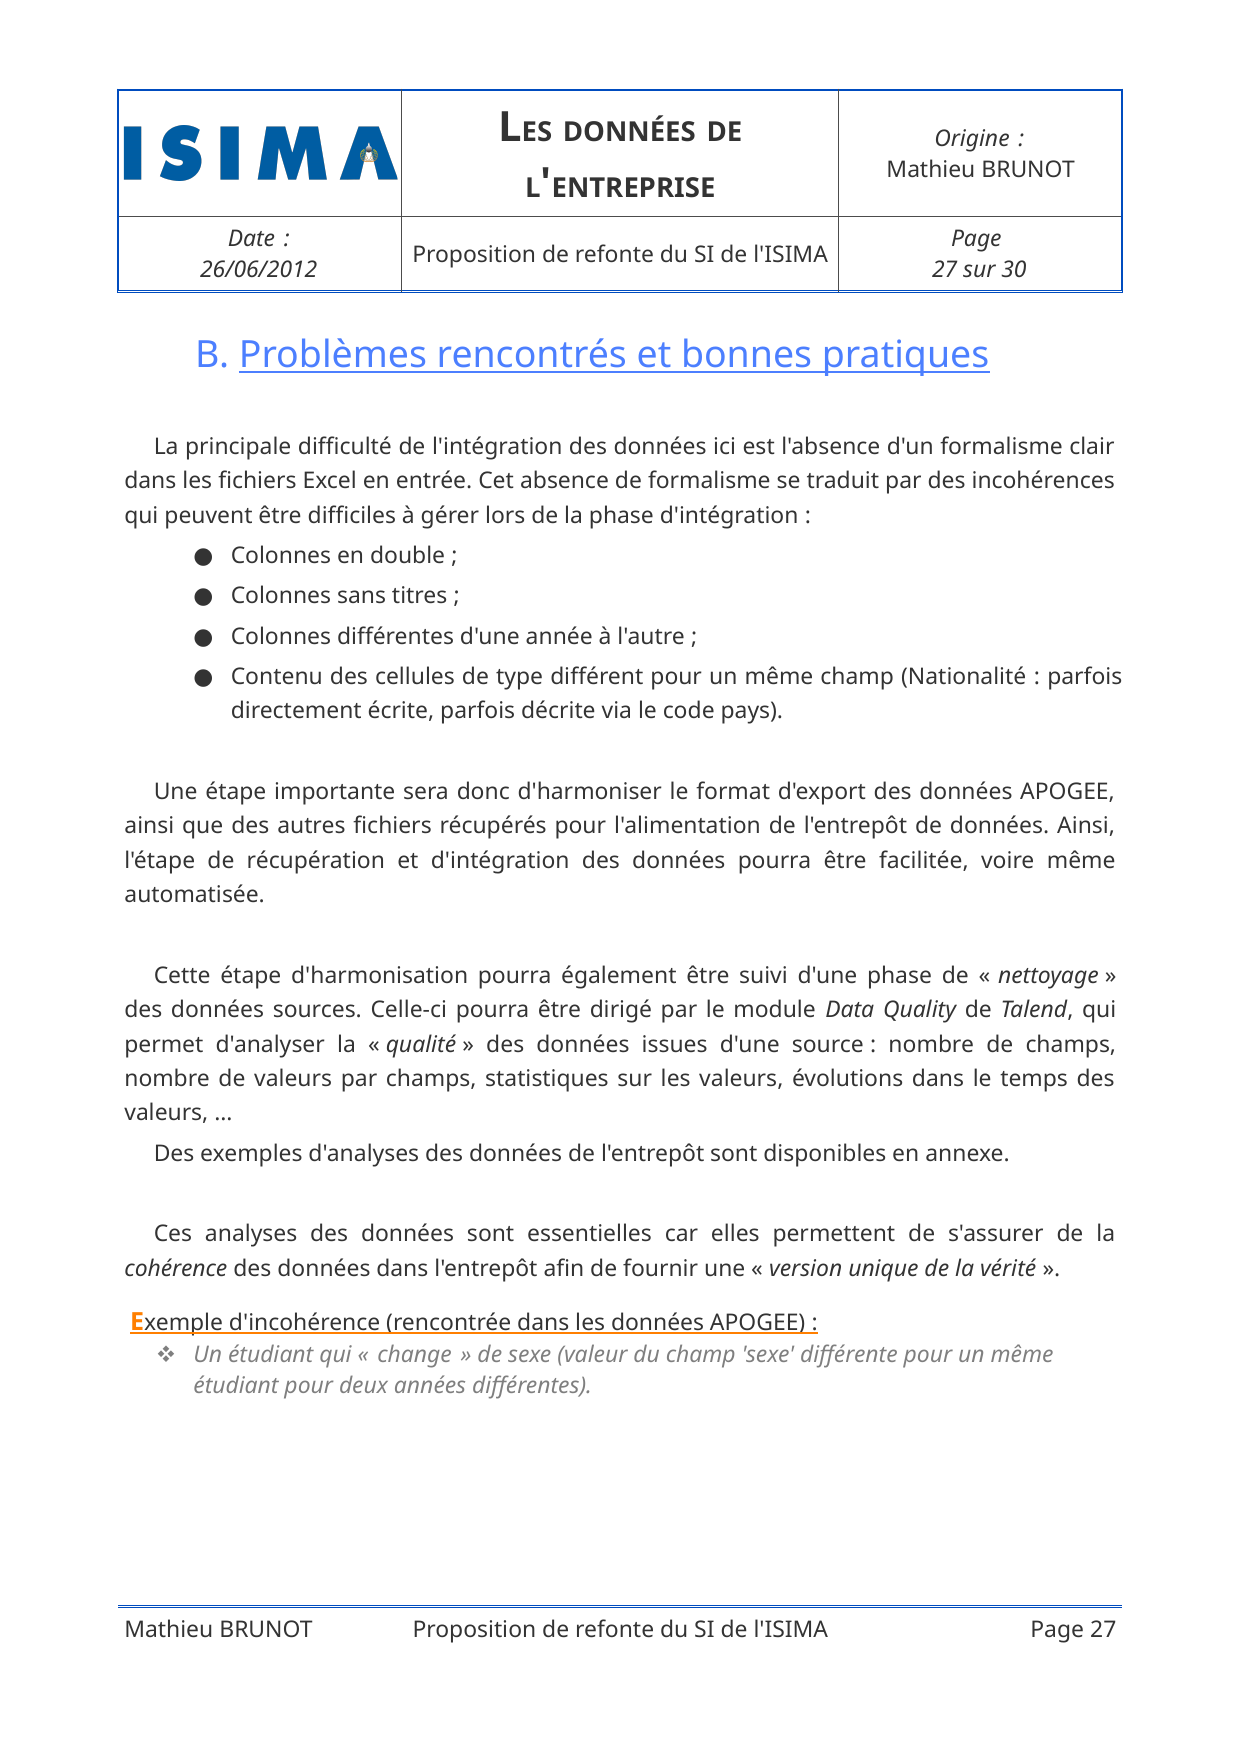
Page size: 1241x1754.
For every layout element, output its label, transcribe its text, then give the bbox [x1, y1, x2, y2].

list Contenu des cellules de type différent pour un même champ (Nationalité : parfois directement écrite, parfois décrite via le code pays). [193, 660, 1122, 726]
text Une étape importante sera donc d'harmoniser le format d'export des données APOGEE, ainsi que des autres fichiers récupérés pour l'alimentation de l'entrepôt de données. Ainsi, l'étape de récupération et d'intégration des données pourra être facilitée, voire même automatisée. [124, 775, 1116, 909]
text La principale difficulté de l'intégration des données ici est l'absence d'un formalisme clair dans les fichiers Excel en entrée. Cet absence de formalisme se traduit par des incohérences qui peuvent être difficiles à gérer lors de la phase d'intégration : [124, 430, 1116, 530]
text Exemple d'incohérence (rencontrée dans les données APOGEE) : [124, 1304, 1122, 1338]
picture [123, 125, 398, 181]
text Cette étape d'harmonisation pourra également être suivi d'une phase de « nettoyage » des données sources. Celle-ci pourra être dirigé par le module Data Quality de Talend, qui permet d'analyser la « qualité » des données issues d'une source : nombre de champs, nombre de valeurs par champs, statistiques sur les valeurs, évolutions dans le temps des valeurs, … [124, 959, 1116, 1127]
list Colonnes sans titres ; [193, 579, 1122, 611]
subtitle Problèmes rencontrés et bonnes pratiques [177, 328, 1116, 379]
list Un étudiant qui « change » de sexe (valeur du champ 'sexe' différente pour un même étudiant pour deux années différentes). [156, 1338, 1122, 1400]
text Des exemples d'analyses des données de l'entrepôt sont disponibles en annexe. [124, 1137, 1116, 1168]
list Colonnes en double ; [193, 539, 1122, 570]
text Ces analyses des données sont essentielles car elles permettent de s'assurer de la cohérence des données dans l'entrepôt afin de fournir une « version unique de la vérité ». [124, 1217, 1116, 1283]
list Colonnes différentes d'une année à l'autre ; [193, 620, 1122, 651]
